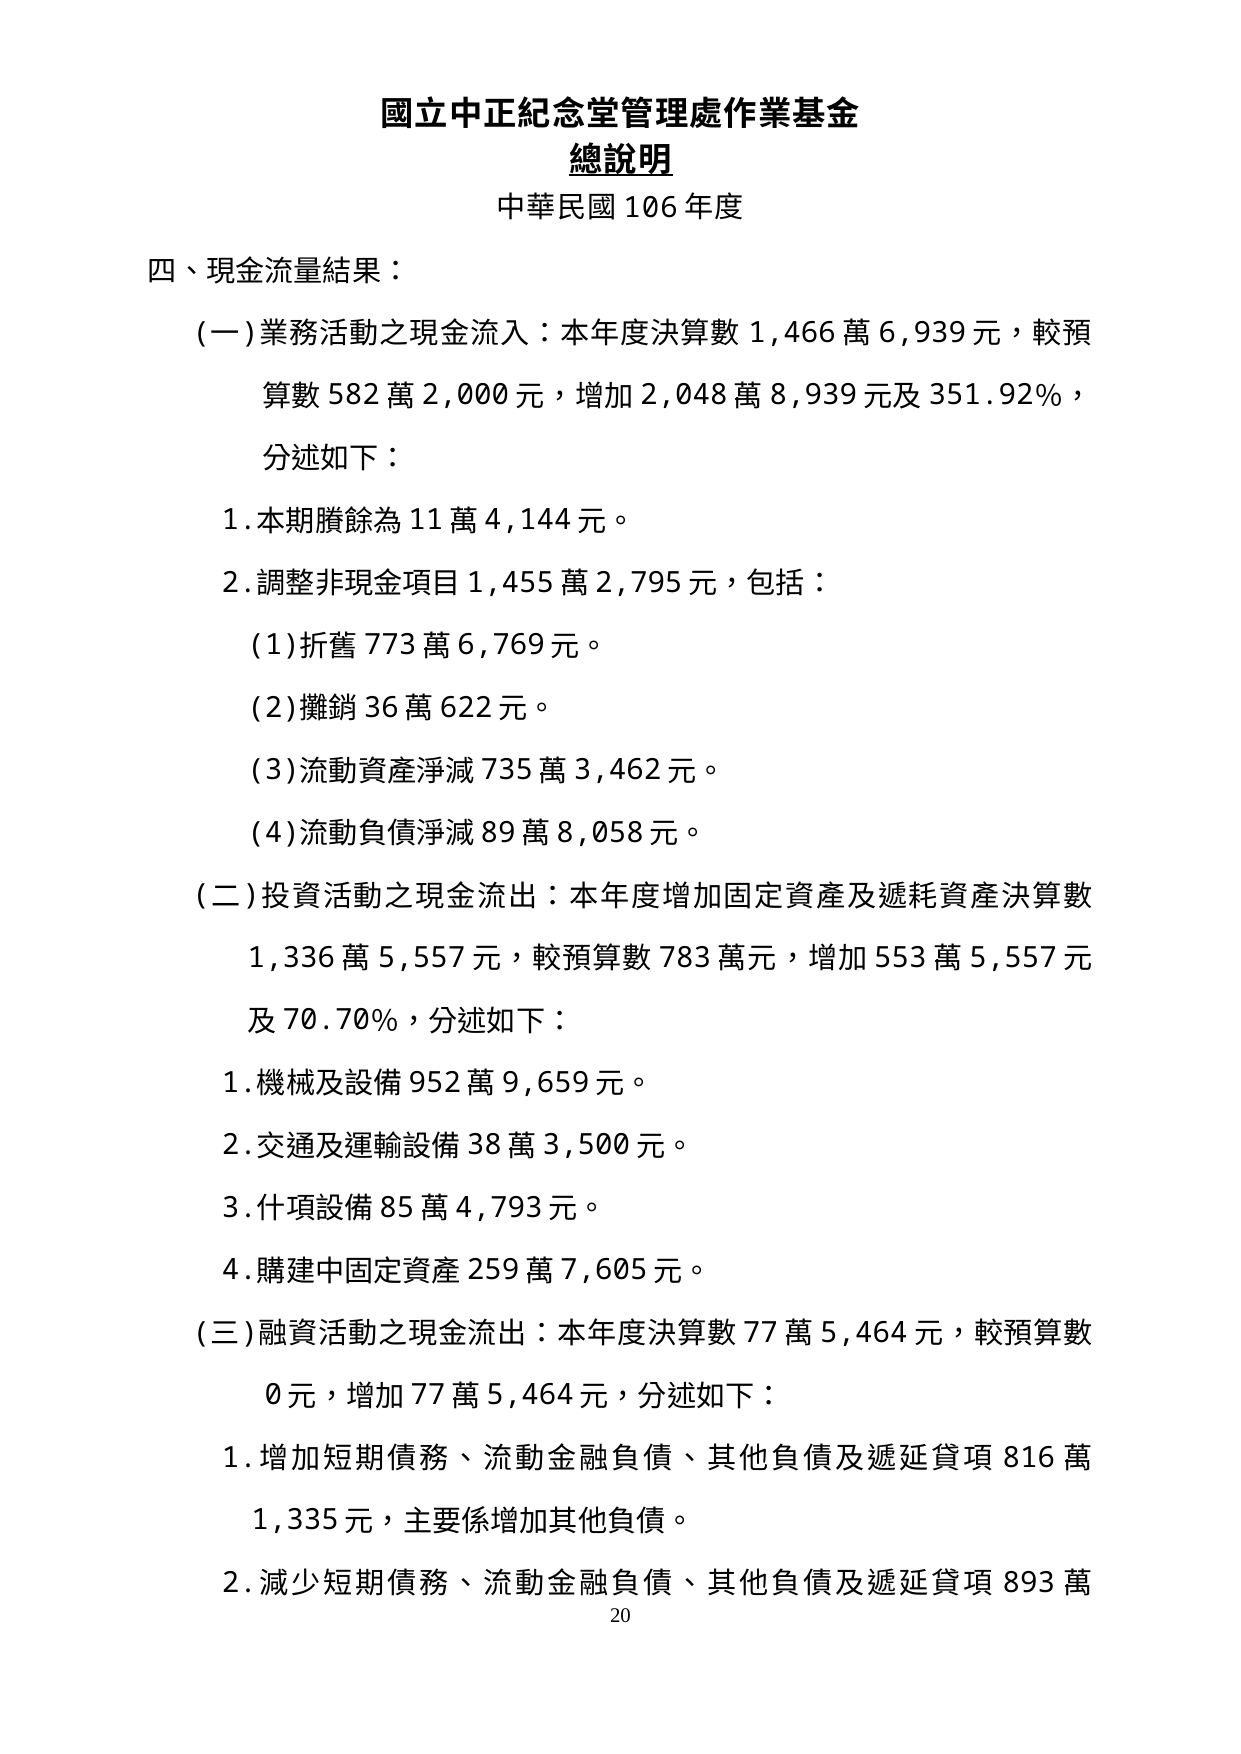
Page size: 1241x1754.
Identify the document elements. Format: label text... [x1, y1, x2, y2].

text 四、現金流量結果： [148, 227, 1093, 289]
text 3.什項設備85萬4,793元。 [222, 1164, 1093, 1227]
text 2.調整非現金項目1,455萬2,795元，包括： [221, 539, 1093, 602]
text (1)折舊773萬6,769元。 [247, 602, 1093, 664]
text (三)融資活動之現金流出：本年度決算數77萬5,464元，較預算數0元，增加77萬5,464元，分述如下： [192, 1289, 1093, 1414]
text 1.機械及設備952萬9,659元。 [222, 1039, 1093, 1102]
text 2.減少短期債務、流動金融負債、其他負債及遞延貸項893萬 [222, 1539, 1093, 1602]
text (4)流動負債淨減89萬8,058元。 [247, 789, 1093, 852]
text (3)流動資產淨減735萬3,462元。 [247, 727, 1093, 789]
text (2)攤銷36萬622元。 [247, 664, 1093, 727]
text (二)投資活動之現金流出：本年度增加固定資產及遞耗資產決算數1,336萬5,557元，較預算數783萬元，增加553萬5,557元及70.70％，分述如下： [192, 852, 1093, 1039]
text (一)業務活動之現金流入：本年度決算數1,466萬6,939元，較預算數582萬2,000元，增加2,048萬8,939元及351.92％，分述如下： [192, 289, 1093, 477]
text 2.交通及運輸設備38萬3,500元。 [222, 1102, 1093, 1164]
text 1.增加短期債務、流動金融負債、其他負債及遞延貸項816萬1,335元，主要係增加其他負債。 [222, 1414, 1093, 1539]
text 1.本期賸餘為11萬4,144元。 [221, 477, 1093, 539]
text 4.購建中固定資產259萬7,605元。 [222, 1227, 1093, 1289]
